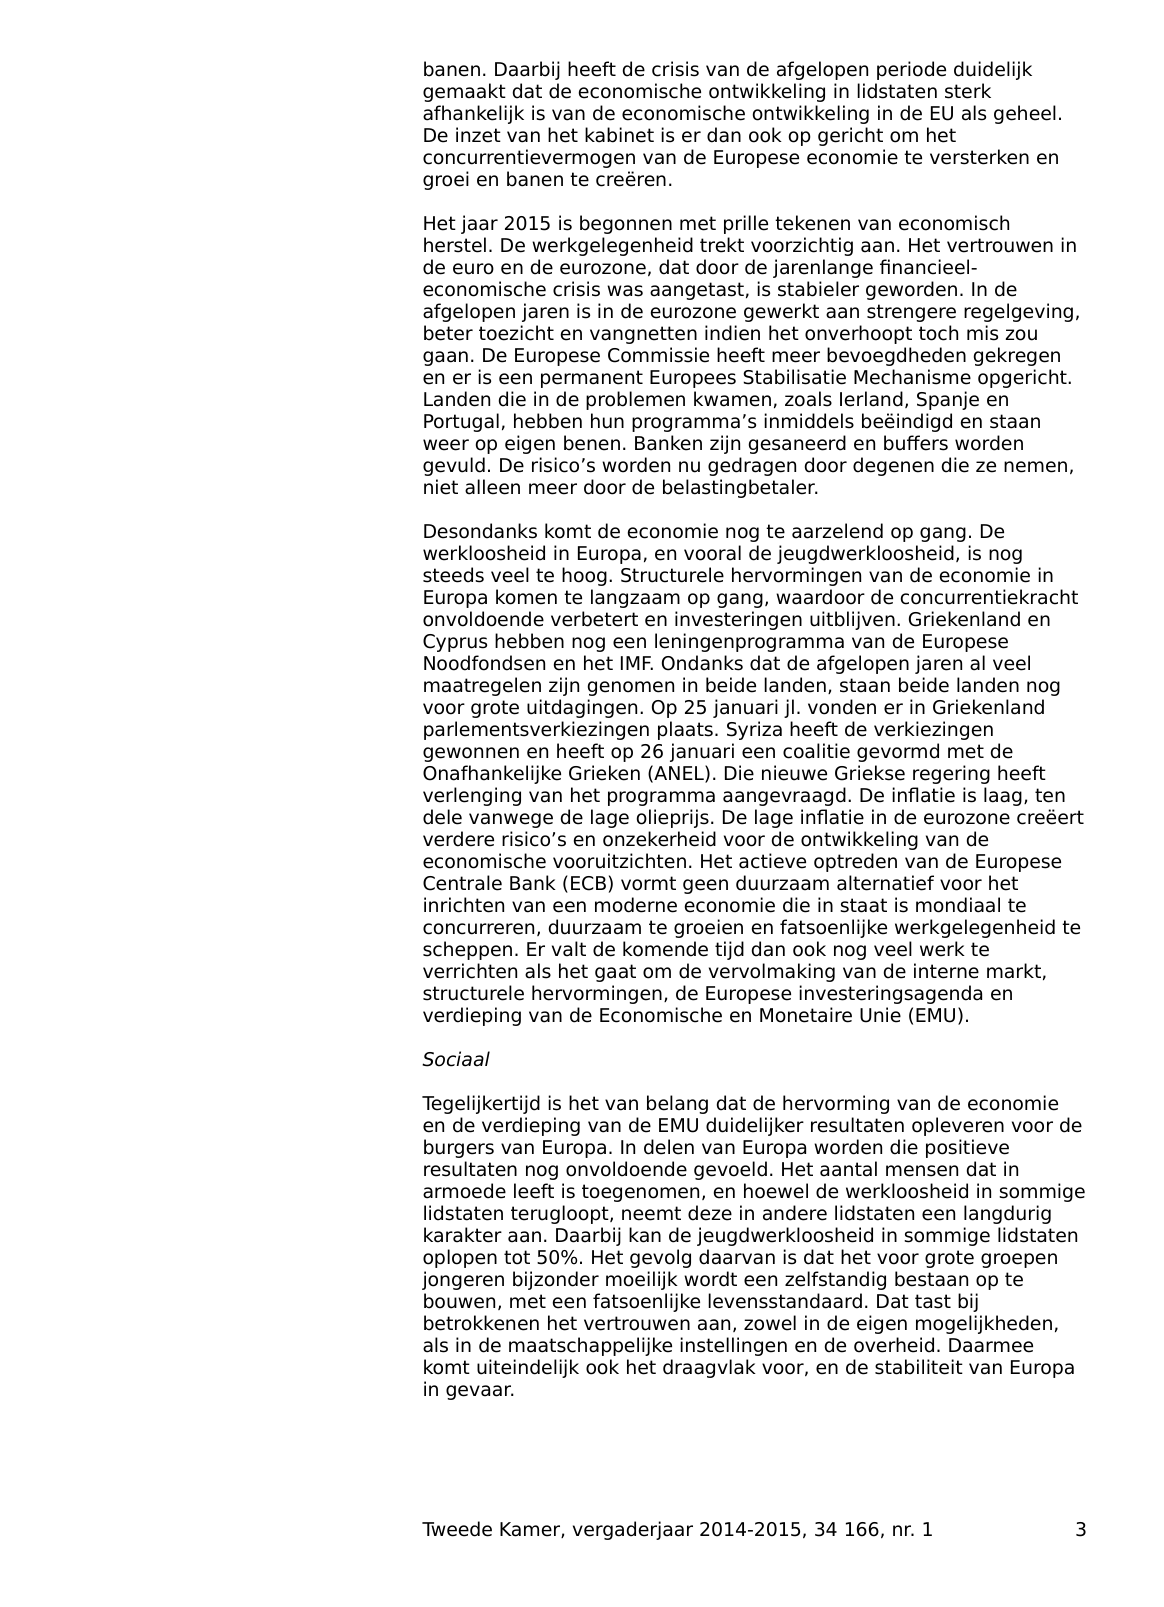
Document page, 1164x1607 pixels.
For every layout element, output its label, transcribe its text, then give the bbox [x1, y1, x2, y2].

text banen. Daarbij heeft de crisis van de afgelopen periode duidelijk gemaakt dat de economische ontwikkeling in lidstaten sterk afhankelijk is van de economische ontwikkeling in de EU als geheel. De inzet van het kabinet is er dan ook op gericht om het concurrentievermogen van de Europese economie te versterken en groei en banen te creëren. [422, 59, 1087, 191]
subtitle Sociaal [422, 1049, 1087, 1071]
text Tegelijkertijd is het van belang dat de hervorming van de economie en de verdieping van de EMU duidelijker resultaten opleveren voor de burgers van Europa. In delen van Europa worden die positieve resultaten nog onvoldoende gevoeld. Het aantal mensen dat in armoede leeft is toegenomen, en hoewel de werkloosheid in sommige lidstaten terugloopt, neemt deze in andere lidstaten een langdurig karakter aan. Daarbij kan de jeugdwerkloosheid in sommige lidstaten oplopen tot 50%. Het gevolg daarvan is dat het voor grote groepen jongeren bijzonder moeilijk wordt een zelfstandig bestaan op te bouwen, met een fatsoenlijke levensstandaard. Dat tast bij betrokkenen het vertrouwen aan, zowel in de eigen mogelijkheden, als in de maatschappelijke instellingen en de overheid. Daarmee komt uiteindelijk ook het draagvlak voor, en de stabiliteit van Europa in gevaar. [422, 1093, 1087, 1401]
text Het jaar 2015 is begonnen met prille tekenen van economisch herstel. De werkgelegenheid trekt voorzichtig aan. Het vertrouwen in de euro en de eurozone, dat door de jarenlange financieel-economische crisis was aangetast, is stabieler geworden. In de afgelopen jaren is in de eurozone gewerkt aan strengere regelgeving, beter toezicht en vangnetten indien het onverhoopt toch mis zou gaan. De Europese Commissie heeft meer bevoegdheden gekregen en er is een permanent Europees Stabilisatie Mechanisme opgericht. Landen die in de problemen kwamen, zoals Ierland, Spanje en Portugal, hebben hun programma’s inmiddels beëindigd en staan weer op eigen benen. Banken zijn gesaneerd en buffers worden gevuld. De risico’s worden nu gedragen door degenen die ze nemen, niet alleen meer door de belastingbetaler. [422, 213, 1087, 499]
text Desondanks komt de economie nog te aarzelend op gang. De werkloosheid in Europa, en vooral de jeugdwerkloosheid, is nog steeds veel te hoog. Structurele hervormingen van de economie in Europa komen te langzaam op gang, waardoor de concurrentiekracht onvoldoende verbetert en investeringen uitblijven. Griekenland en Cyprus hebben nog een leningenprogramma van de Europese Noodfondsen en het IMF. Ondanks dat de afgelopen jaren al veel maatregelen zijn genomen in beide landen, staan beide landen nog voor grote uitdagingen. Op 25 januari jl. vonden er in Griekenland parlementsverkiezingen plaats. Syriza heeft de verkiezingen gewonnen en heeft op 26 januari een coalitie gevormd met de Onafhankelijke Grieken (ANEL). Die nieuwe Griekse regering heeft verlenging van het programma aangevraagd. De inflatie is laag, ten dele vanwege de lage olieprijs. De lage inflatie in de eurozone creëert verdere risico’s en onzekerheid voor de ontwikkeling van de economische vooruitzichten. Het actieve optreden van de Europese Centrale Bank (ECB) vormt geen duurzaam alternatief voor het inrichten van een moderne economie die in staat is mondiaal te concurreren, duurzaam te groeien en fatsoenlijke werkgelegenheid te scheppen. Er valt de komende tijd dan ook nog veel werk te verrichten als het gaat om de vervolmaking van de interne markt, structurele hervormingen, de Europese investeringsagenda en verdieping van de Economische en Monetaire Unie (EMU). [422, 521, 1087, 1027]
